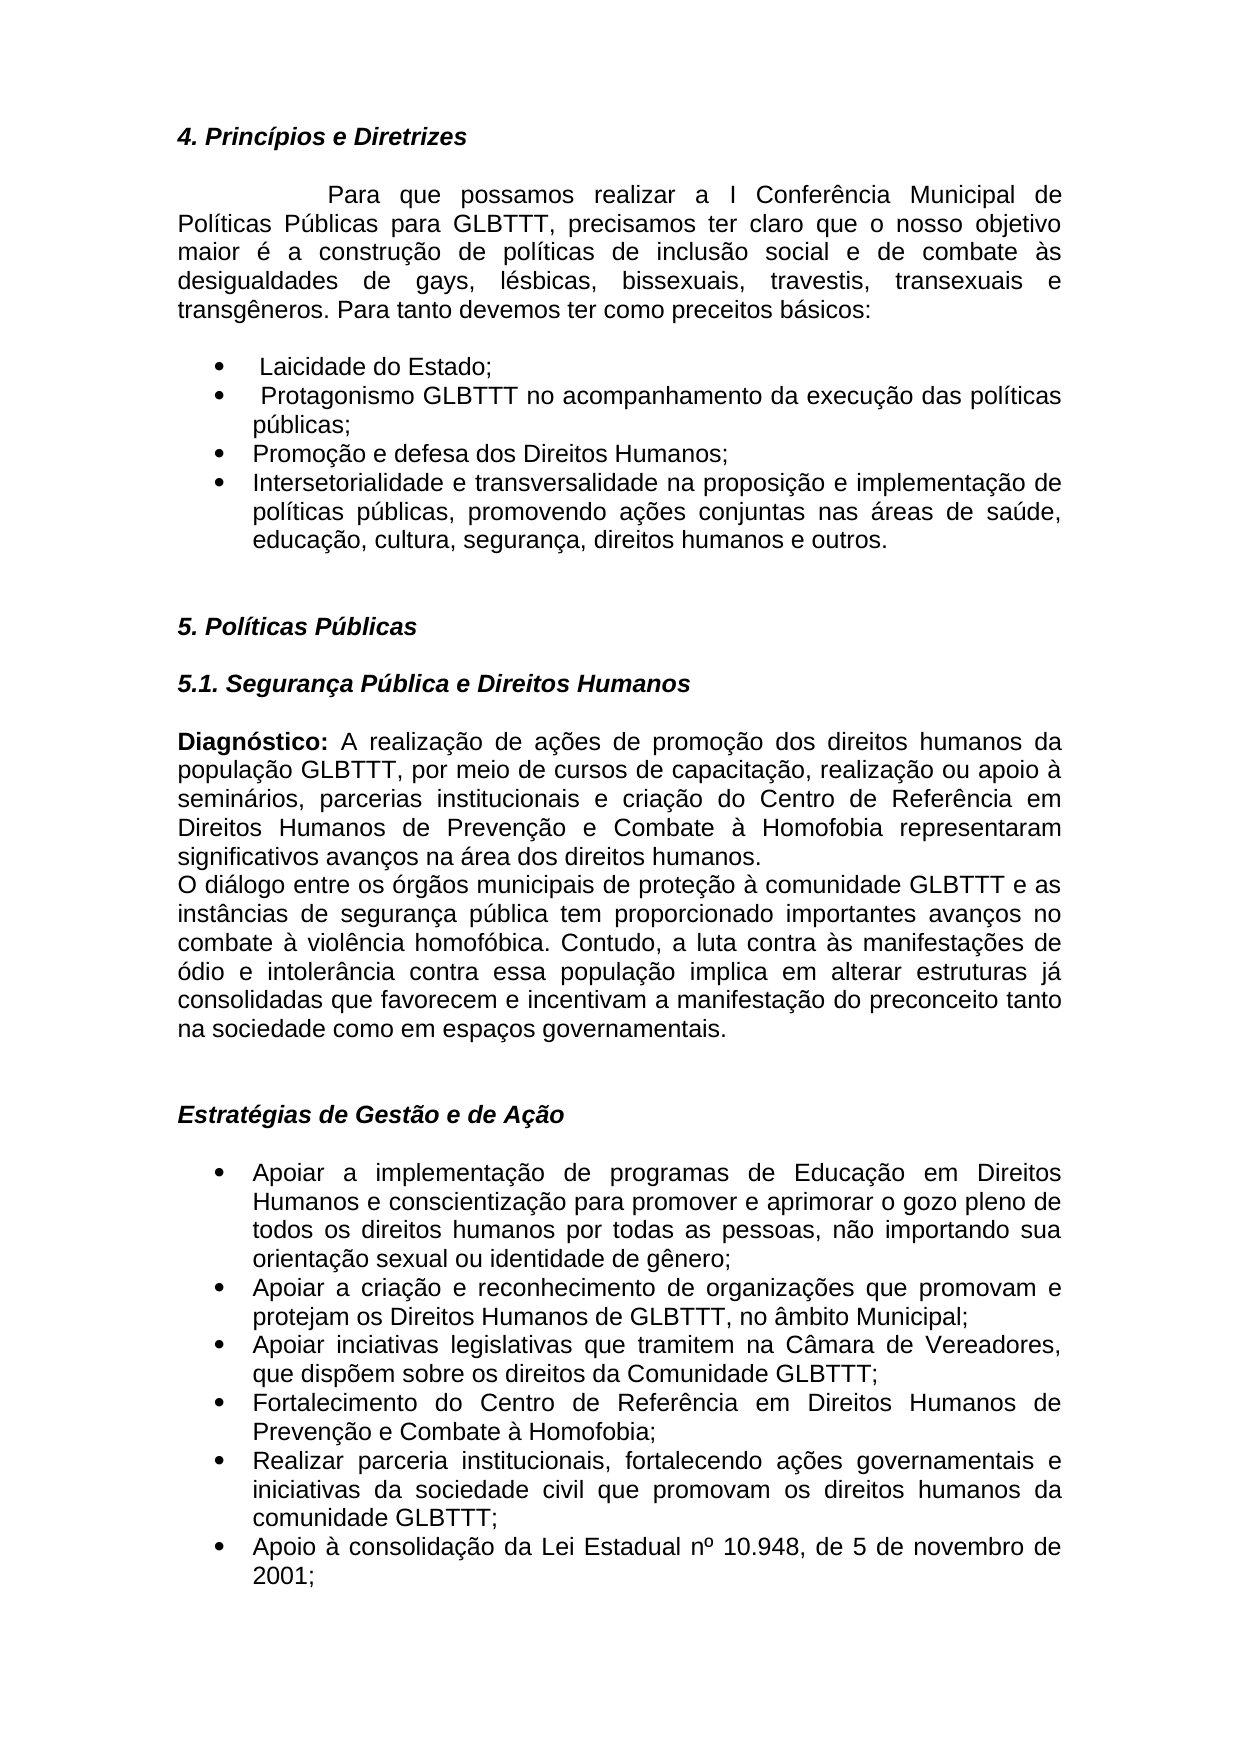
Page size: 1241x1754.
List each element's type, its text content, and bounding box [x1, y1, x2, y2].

text 4. Princípios e Diretrizes [177, 122, 1063, 151]
text 5.1. Segurança Pública e Direitos Humanos [177, 669, 1063, 698]
list Apoiar inciativas legislativas que tramitem na Câmara de Vereadores, que dispõem sobre os direitos da Comunidade GLBTTT; [215, 1331, 1063, 1388]
text Estratégias de Gestão e de Ação [177, 1100, 1063, 1129]
text Diagnóstico: A realização de ações de promoção dos direitos humanos da população GLBTTT, por meio de cursos de capacitação, realização ou apoio à seminários, parcerias institucionais e criação do Centro de Referência em Direitos Humanos de Prevenção e Combate à Homofobia representaram significativos avanços na área dos direitos humanos. [177, 727, 1063, 870]
list Realizar parceria institucionais, fortalecendo ações governamentais e iniciativas da sociedade civil que promovam os direitos humanos da comunidade GLBTTT; [215, 1446, 1063, 1532]
text Para que possamos realizar a I Conferência Municipal de Políticas Públicas para GLBTTT, precisamos ter claro que o nosso objetivo maior é a construção de políticas de inclusão social e de combate às desigualdades de gays, lésbicas, bissexuais, travestis, transexuais e transgêneros. Para tanto devemos ter como preceitos básicos: [177, 180, 1063, 324]
list Promoção e defesa dos Direitos Humanos; [215, 439, 1063, 468]
list Intersetorialidade e transversalidade na proposição e implementação de políticas públicas, promovendo ações conjuntas nas áreas de saúde, educação, cultura, segurança, direitos humanos e outros. [215, 468, 1063, 554]
text 5. Políticas Públicas [177, 612, 1063, 640]
list Apoio à consolidação da Lei Estadual nº 10.948, de 5 de novembro de 2001; [215, 1532, 1063, 1590]
list Fortalecimento do Centro de Referência em Direitos Humanos de Prevenção e Combate à Homofobia; [215, 1388, 1063, 1446]
list Laicidade do Estado; [215, 352, 1063, 381]
list Apoiar a implementação de programas de Educação em Direitos Humanos e conscientização para promover e aprimorar o gozo pleno de todos os direitos humanos por todas as pessoas, não importando sua orientação sexual ou identidade de gênero; [215, 1158, 1063, 1273]
list Protagonismo GLBTTT no acompanhamento da execução das políticas públicas; [215, 381, 1063, 439]
list Apoiar a criação e reconhecimento de organizações que promovam e protejam os Direitos Humanos de GLBTTT, no âmbito Municipal; [215, 1273, 1063, 1331]
text O diálogo entre os órgãos municipais de proteção à comunidade GLBTTT e as instâncias de segurança pública tem proporcionado importantes avanços no combate à violência homofóbica. Contudo, a luta contra às manifestações de ódio e intolerância contra essa população implica em alterar estruturas já consolidadas que favorecem e incentivam a manifestação do preconceito tanto na sociedade como em espaços governamentais. [177, 870, 1063, 1043]
